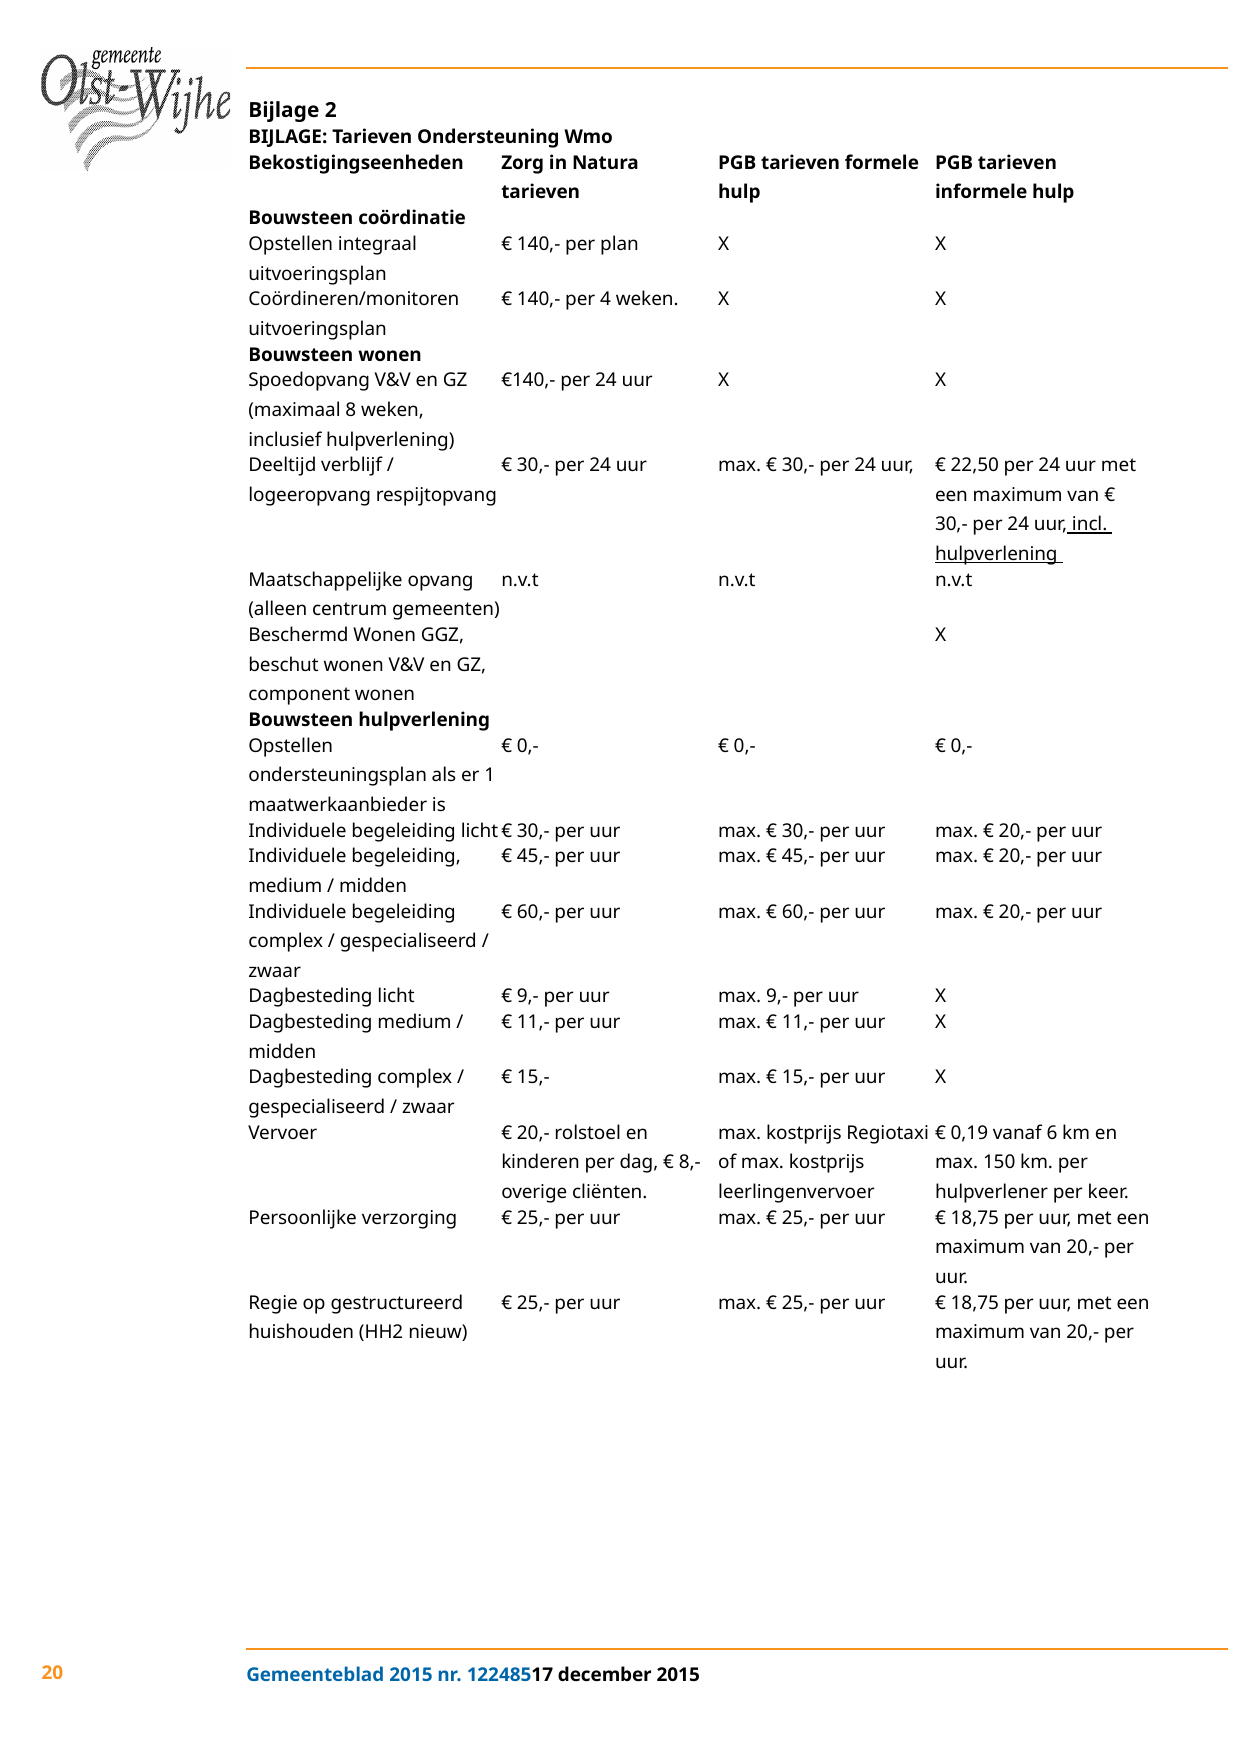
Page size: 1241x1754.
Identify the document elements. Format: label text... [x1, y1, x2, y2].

table_cell [935, 706, 1152, 732]
table_cell max. € 30,- per uur [718, 817, 935, 842]
table_cell € 30,- per 24 uur [501, 451, 718, 566]
table_cell n.v.t [718, 566, 935, 621]
table_cell Regie op gestructureerd huishouden (HH2 nieuw) [248, 1289, 501, 1403]
table_cell [501, 341, 718, 367]
table_cell € 22,50 per 24 uur met een maximum van € 30,- per 24 uur, incl. hulpverlening [935, 451, 1152, 566]
table_cell n.v.t [935, 566, 1152, 621]
table_cell Coördineren/monitoren uitvoeringsplan [248, 286, 501, 341]
table_cell € 15,- [501, 1064, 718, 1119]
table_cell Dagbesteding licht [248, 983, 501, 1008]
table_cell € 18,75 per uur, met een maximum van 20,- per uur. [935, 1204, 1152, 1289]
table_cell € 60,- per uur [501, 898, 718, 983]
table_cell max. € 20,- per uur [935, 898, 1152, 983]
table_cell € 20,- rolstoel en kinderen per dag, € 8,- overige cliënten. [501, 1119, 718, 1204]
table_cell max. € 11,- per uur [718, 1009, 935, 1064]
table_cell € 0,- [501, 732, 718, 817]
table_cell max. € 25,- per uur [718, 1204, 935, 1289]
table_cell X [718, 367, 935, 451]
table_cell max. € 20,- per uur [935, 843, 1152, 898]
table_cell Deeltijd verblijf / logeeropvang respijtopvang [248, 451, 501, 566]
table_cell Beschermd Wonen GGZ, beschut wonen V&V en GZ, component wonen [248, 621, 501, 706]
table_cell X [935, 286, 1152, 341]
picture [41, 47, 231, 172]
table_cell n.v.t [501, 566, 718, 621]
table_cell [935, 205, 1152, 230]
table_cell X [935, 1009, 1152, 1064]
table_cell € 0,- [935, 732, 1152, 817]
table_cell X [935, 621, 1152, 706]
table_cell [718, 706, 935, 732]
table_cell [501, 621, 718, 706]
table_cell X [935, 983, 1152, 1008]
table_cell € 30,- per uur [501, 817, 718, 842]
table_cell € 45,- per uur [501, 843, 718, 898]
table_cell X [718, 286, 935, 341]
table_cell X [718, 230, 935, 286]
table_cell Maatschappelijke opvang (alleen centrum gemeenten) [248, 566, 501, 621]
table_cell Zorg in Natura tarieven [501, 149, 718, 204]
table_cell Vervoer [248, 1119, 501, 1204]
table_cell Dagbesteding medium / midden [248, 1009, 501, 1064]
table_cell € 9,- per uur [501, 983, 718, 1008]
table_header BIJLAGE: Tarieven Ondersteuning Wmo [248, 124, 1152, 149]
table_cell max. 9,- per uur [718, 983, 935, 1008]
table_cell Bouwsteen coördinatie [248, 205, 501, 230]
table_cell Opstellen integraal uitvoeringsplan [248, 230, 501, 286]
table_cell max. kostprijs Regiotaxi of max. kostprijs leerlingenvervoer [718, 1119, 935, 1204]
table_cell max. € 30,- per 24 uur, [718, 451, 935, 566]
table_cell max. € 60,- per uur [718, 898, 935, 983]
table_cell PGB tarieven informele hulp [935, 149, 1152, 204]
table_cell [501, 205, 718, 230]
table_cell X [935, 367, 1152, 451]
table_cell [718, 341, 935, 367]
table_cell [718, 205, 935, 230]
table_cell €140,- per 24 uur [501, 367, 718, 451]
table_cell Bekostigingseenheden [248, 149, 501, 204]
table_cell [501, 706, 718, 732]
table_cell max. € 20,- per uur [935, 817, 1152, 842]
table_cell [718, 621, 935, 706]
table_cell Bouwsteen wonen [248, 341, 501, 367]
table_cell € 140,- per plan [501, 230, 718, 286]
table_cell X [935, 1064, 1152, 1119]
table_cell Opstellen ondersteuningsplan als er 1 maatwerkaanbieder is [248, 732, 501, 817]
table_cell max. € 15,- per uur [718, 1064, 935, 1119]
table_cell Spoedopvang V&V en GZ (maximaal 8 weken, inclusief hulpverlening) [248, 367, 501, 451]
table_cell X [935, 230, 1152, 286]
table_cell € 0,19 vanaf 6 km en max. 150 km. per hulpverlener per keer. [935, 1119, 1152, 1204]
table_cell Dagbesteding complex / gespecialiseerd / zwaar [248, 1064, 501, 1119]
table_cell [935, 341, 1152, 367]
table_cell Bouwsteen hulpverlening [248, 706, 501, 732]
table_cell € 140,- per 4 weken. [501, 286, 718, 341]
table_cell Individuele begeleiding licht [248, 817, 501, 842]
text Bijlage 2 [248, 95, 1152, 123]
table_cell € 0,- [718, 732, 935, 817]
table_cell € 25,- per uur [501, 1289, 718, 1403]
table_cell max. € 45,- per uur [718, 843, 935, 898]
table_cell max. € 25,- per uur [718, 1289, 935, 1403]
table_cell Individuele begeleiding, medium / midden [248, 843, 501, 898]
table_cell € 11,- per uur [501, 1009, 718, 1064]
table_cell PGB tarieven formele hulp [718, 149, 935, 204]
table_cell Individuele begeleiding complex / gespecialiseerd / zwaar [248, 898, 501, 983]
table_cell Persoonlijke verzorging [248, 1204, 501, 1289]
table_cell € 18,75 per uur, met een maximum van 20,- per uur. [935, 1289, 1152, 1403]
table_cell € 25,- per uur [501, 1204, 718, 1289]
